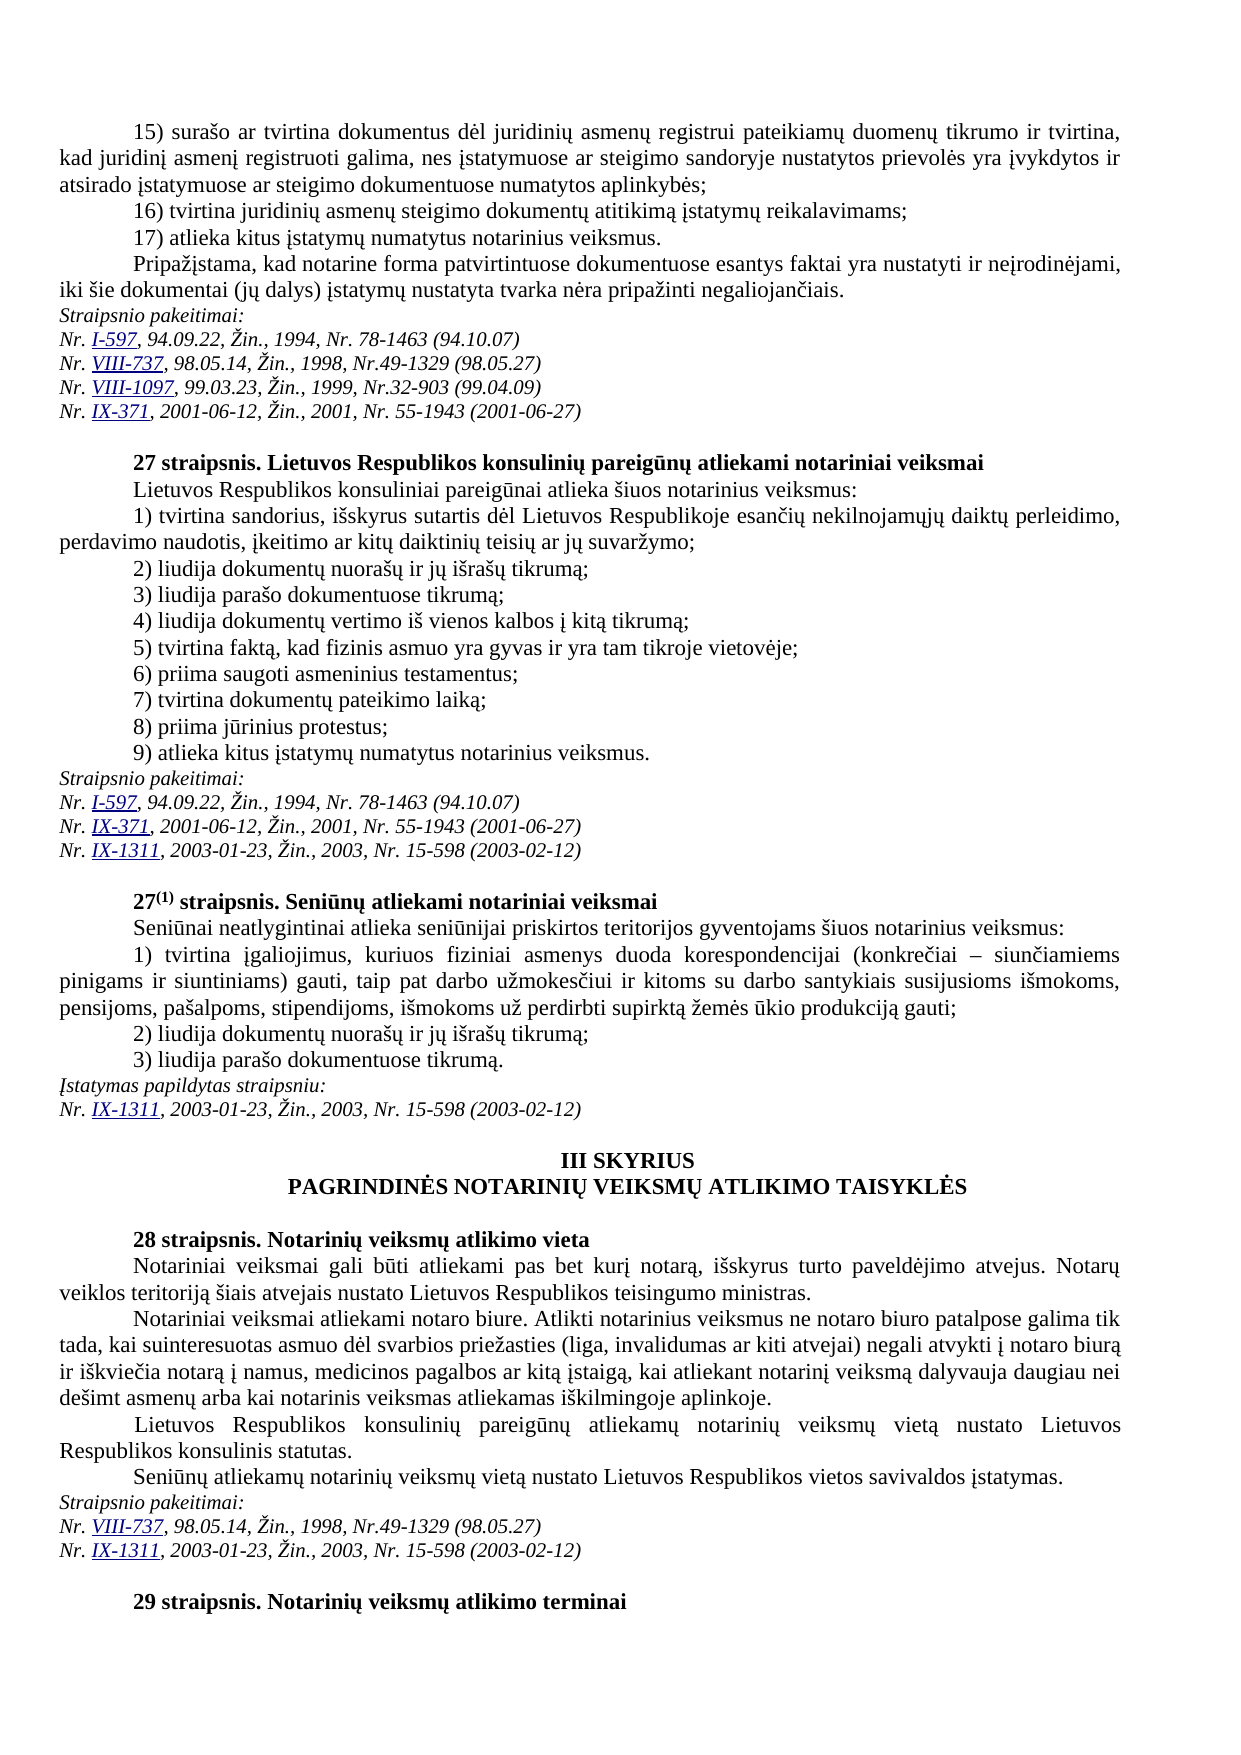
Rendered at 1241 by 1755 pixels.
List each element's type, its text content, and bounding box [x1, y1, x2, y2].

text Nr. I-597, 94.09.22, Žin., 1994, Nr. 78-1463 (94.10.07) [59, 789, 1122, 814]
text Nr. VIII-737, 98.05.14, Žin., 1998, Nr.49-1329 (98.05.27) [59, 351, 1122, 375]
text Straipsnio pakeitimai: [59, 303, 1122, 327]
text 17) atlieka kitus įstatymų numatytus notarinius veiksmus. [59, 223, 1122, 250]
text Lietuvos Respublikos konsuliniai pareigūnai atlieka šiuos notarinius veiksmus: [59, 476, 1122, 502]
text 3) liudija parašo dokumentuose tikrumą. [59, 1046, 1122, 1073]
text Straipsnio pakeitimai: [59, 1490, 1122, 1514]
text Seniūnai neatlygintinai atlieka seniūnijai priskirtos teritorijos gyventojams šiuos notarinius veiksmus: [59, 914, 1122, 941]
text PAGRINDINĖS NOTARINIŲ VEIKSMŲ ATLIKIMO TAISYKLĖS [59, 1173, 1122, 1200]
text 1) tvirtina įgaliojimus, kuriuos fiziniai asmenys duoda korespondencijai (konkrečiai – siunčiamiems pinigams ir siuntiniams) gauti, taip pat darbo užmokesčiui ir kitoms su darbo santykiais susijusioms išmokoms, pensijoms, pašalpoms, stipendijoms, išmokoms už perdirbti supirktą žemės ūkio produkciją gauti; [59, 941, 1122, 1020]
text Nr. VIII-1097, 99.03.23, Žin., 1999, Nr.32-903 (99.04.09) [59, 375, 1122, 399]
text 1) tvirtina sandorius, išskyrus sutartis dėl Lietuvos Respublikoje esančių nekilnojamųjų daiktų perleidimo, perdavimo naudotis, įkeitimo ar kitų daiktinių teisių ar jų suvaržymo; [59, 502, 1122, 555]
text 7) tvirtina dokumentų pateikimo laiką; [59, 686, 1122, 713]
text 2) liudija dokumentų nuorašų ir jų išrašų tikrumą; [59, 555, 1122, 581]
text Lietuvos Respublikos konsulinių pareigūnų atliekamų notarinių veiksmų vietą nustato Lietuvos Respublikos konsulinis statutas. [59, 1411, 1122, 1463]
text 28 straipsnis. Notarinių veiksmų atlikimo vieta [59, 1226, 1122, 1252]
text 2) liudija dokumentų nuorašų ir jų išrašų tikrumą; [59, 1020, 1122, 1046]
text 29 straipsnis. Notarinių veiksmų atlikimo terminai [59, 1588, 1122, 1614]
text 27(1) straipsnis. Seniūnų atliekami notariniai veiksmai [59, 888, 1122, 914]
text 9) atlieka kitus įstatymų numatytus notarinius veiksmus. [59, 739, 1122, 766]
text Notariniai veiksmai gali būti atliekami pas bet kurį notarą, išskyrus turto paveldėjimo atvejus. Notarų veiklos teritoriją šiais atvejais nustato Lietuvos Respublikos teisingumo ministras. [59, 1252, 1122, 1305]
text 5) tvirtina faktą, kad fizinis asmuo yra gyvas ir yra tam tikroje vietovėje; [59, 634, 1122, 660]
text Straipsnio pakeitimai: [59, 766, 1122, 789]
text Seniūnų atliekamų notarinių veiksmų vietą nustato Lietuvos Respublikos vietos savivaldos įstatymas. [59, 1463, 1122, 1490]
text Nr. I-597, 94.09.22, Žin., 1994, Nr. 78-1463 (94.10.07) [59, 327, 1122, 351]
text Nr. IX-371, 2001-06-12, Žin., 2001, Nr. 55-1943 (2001-06-27) [59, 399, 1122, 423]
text Nr. VIII-737, 98.05.14, Žin., 1998, Nr.49-1329 (98.05.27) [59, 1514, 1122, 1538]
text Nr. IX-1311, 2003-01-23, Žin., 2003, Nr. 15-598 (2003-02-12) [59, 1538, 1122, 1562]
text Nr. IX-1311, 2003-01-23, Žin., 2003, Nr. 15-598 (2003-02-12) [59, 1097, 1122, 1121]
text 8) priima jūrinius protestus; [59, 713, 1122, 739]
text Nr. IX-1311, 2003-01-23, Žin., 2003, Nr. 15-598 (2003-02-12) [59, 838, 1122, 862]
text III SKYRIUS [59, 1147, 1122, 1173]
text Notariniai veiksmai atliekami notaro biure. Atlikti notarinius veiksmus ne notaro biuro patalpose galima tik tada, kai suinteresuotas asmuo dėl svarbios priežasties (liga, invalidumas ar kiti atvejai) negali atvykti į notaro biurą ir iškviečia notarą į namus, medicinos pagalbos ar kitą įstaigą, kai atliekant notarinį veiksmą dalyvauja daugiau nei dešimt asmenų arba kai notarinis veiksmas atliekamas iškilmingoje aplinkoje. [59, 1305, 1122, 1411]
text 16) tvirtina juridinių asmenų steigimo dokumentų atitikimą įstatymų reikalavimams; [59, 197, 1122, 223]
text 27 straipsnis. Lietuvos Respublikos konsulinių pareigūnų atliekami notariniai veiksmai [59, 449, 1122, 476]
text 6) priima saugoti asmeninius testamentus; [59, 660, 1122, 686]
text 3) liudija parašo dokumentuose tikrumą; [59, 581, 1122, 607]
text Pripažįstama, kad notarine forma patvirtintuose dokumentuose esantys faktai yra nustatyti ir neįrodinėjami, iki šie dokumentai (jų dalys) įstatymų nustatyta tvarka nėra pripažinti negaliojančiais. [59, 250, 1122, 303]
text 4) liudija dokumentų vertimo iš vienos kalbos į kitą tikrumą; [59, 607, 1122, 634]
text 15) surašo ar tvirtina dokumentus dėl juridinių asmenų registrui pateikiamų duomenų tikrumo ir tvirtina, kad juridinį asmenį registruoti galima, nes įstatymuose ar steigimo sandoryje nustatytos prievolės yra įvykdytos ir atsirado įstatymuose ar steigimo dokumentuose numatytos aplinkybės; [59, 118, 1122, 197]
text Nr. IX-371, 2001-06-12, Žin., 2001, Nr. 55-1943 (2001-06-27) [59, 814, 1122, 838]
text Įstatymas papildytas straipsniu: [59, 1073, 1122, 1097]
